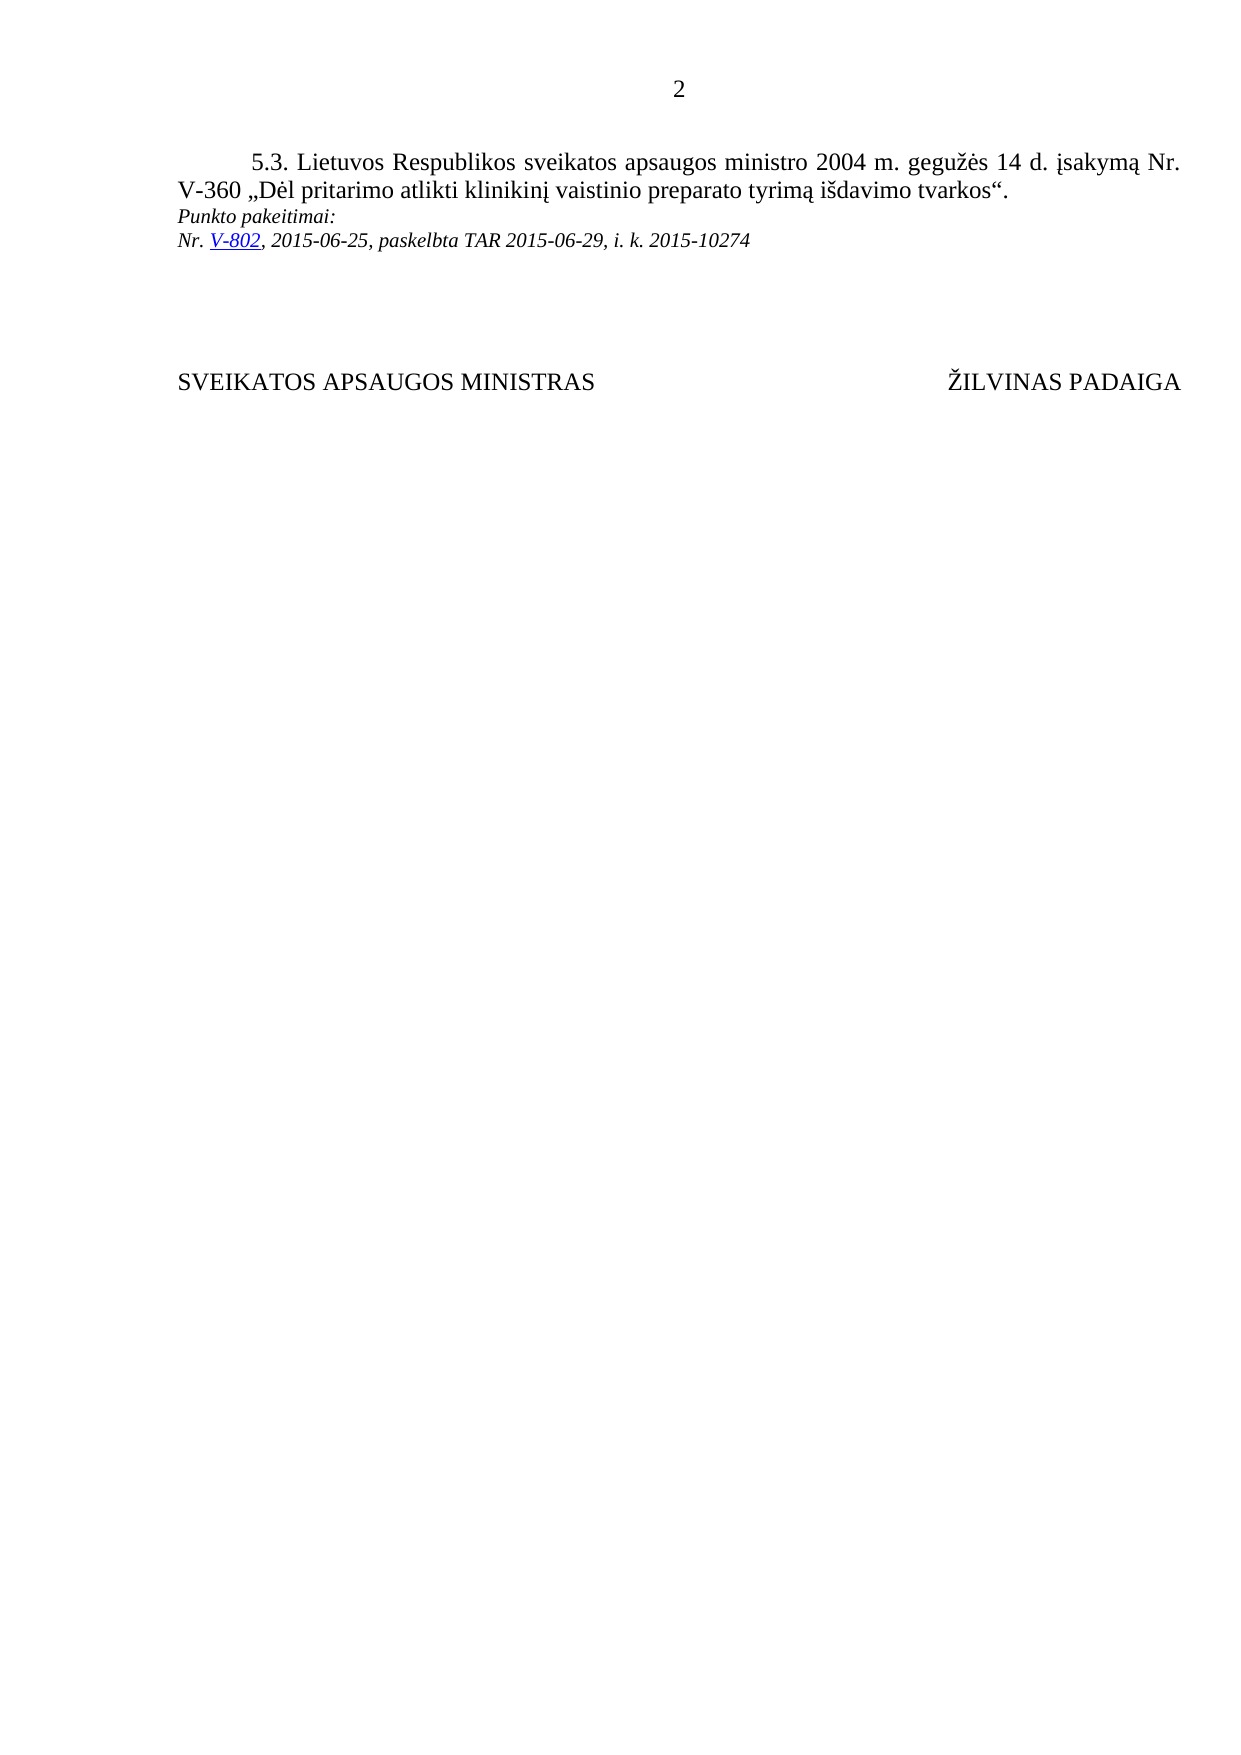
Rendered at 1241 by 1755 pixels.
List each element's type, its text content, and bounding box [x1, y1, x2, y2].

text SVEIKATOS APSAUGOS MINISTRAS ŽILVINAS PADAIGA [177, 367, 1181, 396]
text Nr. V-802, 2015-06-25, paskelbta TAR 2015-06-29, i. k. 2015-10274 [177, 228, 1181, 252]
text 5.3. Lietuvos Respublikos sveikatos apsaugos ministro 2004 m. gegužės 14 d. įsakymą Nr. V-360 „Dėl pritarimo atlikti klinikinį vaistinio preparato tyrimą išdavimo tvarkos“. [177, 147, 1181, 204]
text Punkto pakeitimai: [177, 204, 1181, 228]
